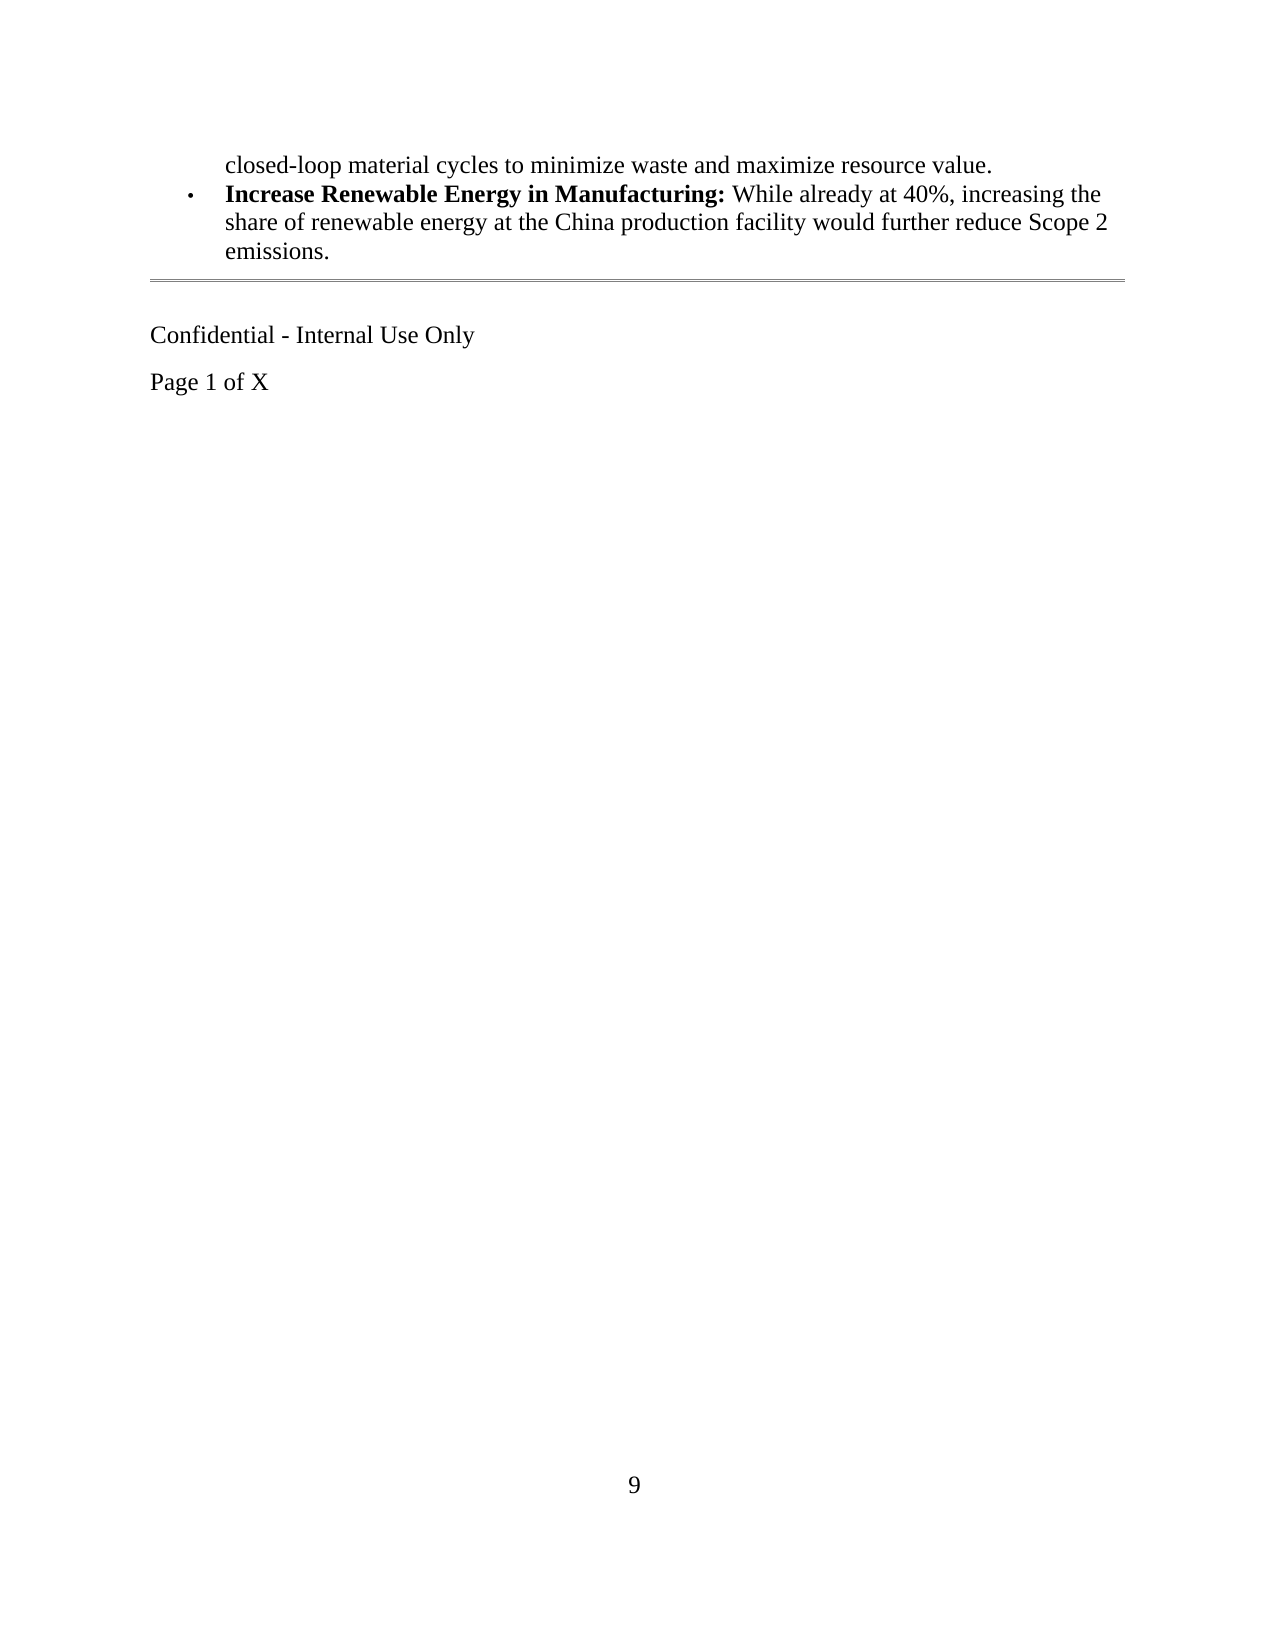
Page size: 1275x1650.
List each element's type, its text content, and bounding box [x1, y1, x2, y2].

list closed-loop material cycles to minimize waste and maximize resource value. [187, 150, 1125, 179]
text Page 1 of X [150, 367, 1125, 396]
list Increase Renewable Energy in Manufacturing: While already at 40%, increasing the share of renewable energy at the China production facility would further reduce Scope 2 emissions. [187, 179, 1125, 265]
text Confidential - Internal Use Only [150, 320, 1125, 349]
